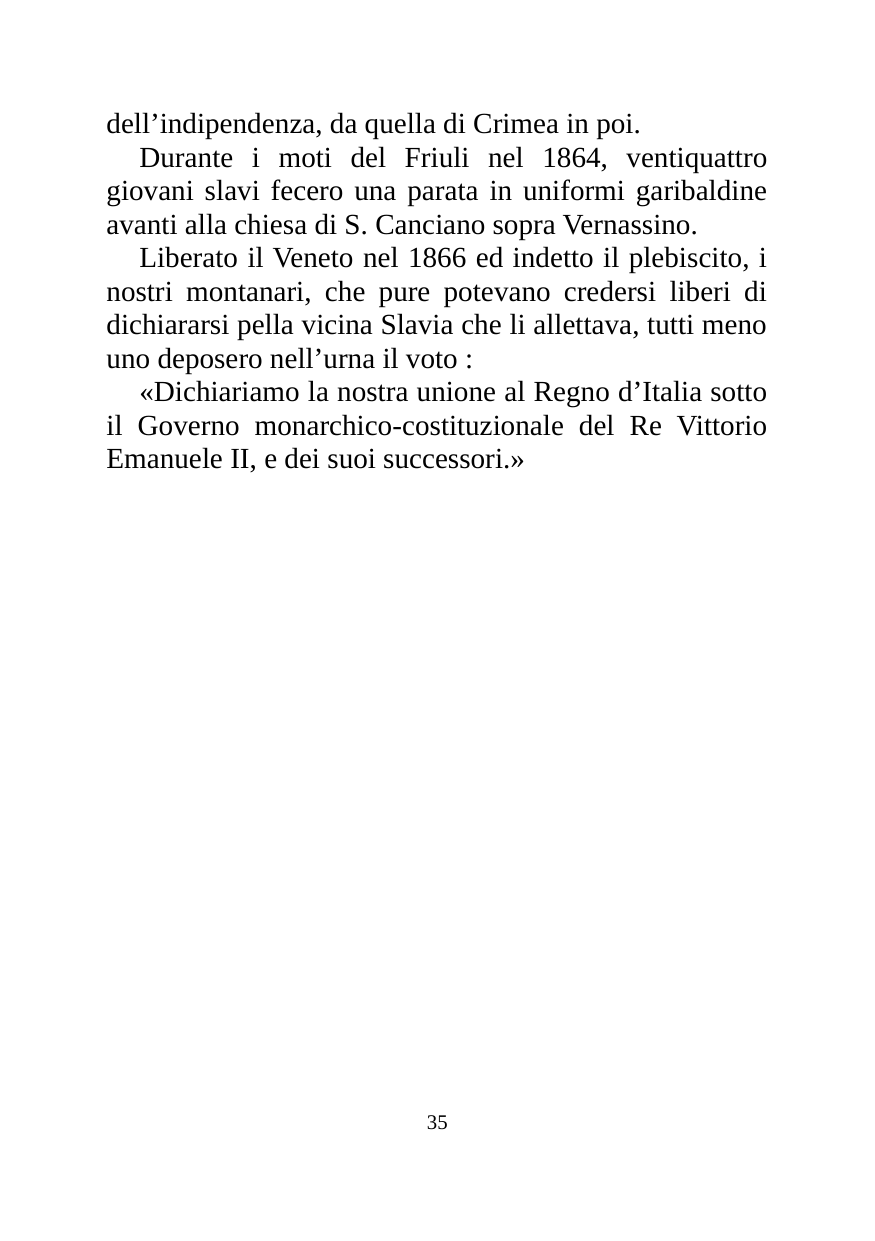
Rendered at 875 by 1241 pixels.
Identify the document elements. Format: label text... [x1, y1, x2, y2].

text dell’indipendenza, da quella di Crimea in poi. [106, 106, 768, 140]
text «Dichiariamo la nostra unione al Regno d’Italia sotto il Governo monarchico-costituzionale del Re Vittorio Emanuele II, e dei suoi successori.» [106, 374, 768, 475]
text Liberato il Veneto nel 1866 ed indetto il plebiscito, i nostri montanari, che pure potevano credersi liberi di dichiararsi pella vicina Slavia che li allettava, tutti meno uno deposero nell’urna il voto : [106, 240, 768, 374]
text Durante i moti del Friuli nel 1864, ventiquattro giovani slavi fecero una parata in uniformi garibaldine avanti alla chiesa di S. Canciano sopra Vernassino. [106, 140, 768, 240]
